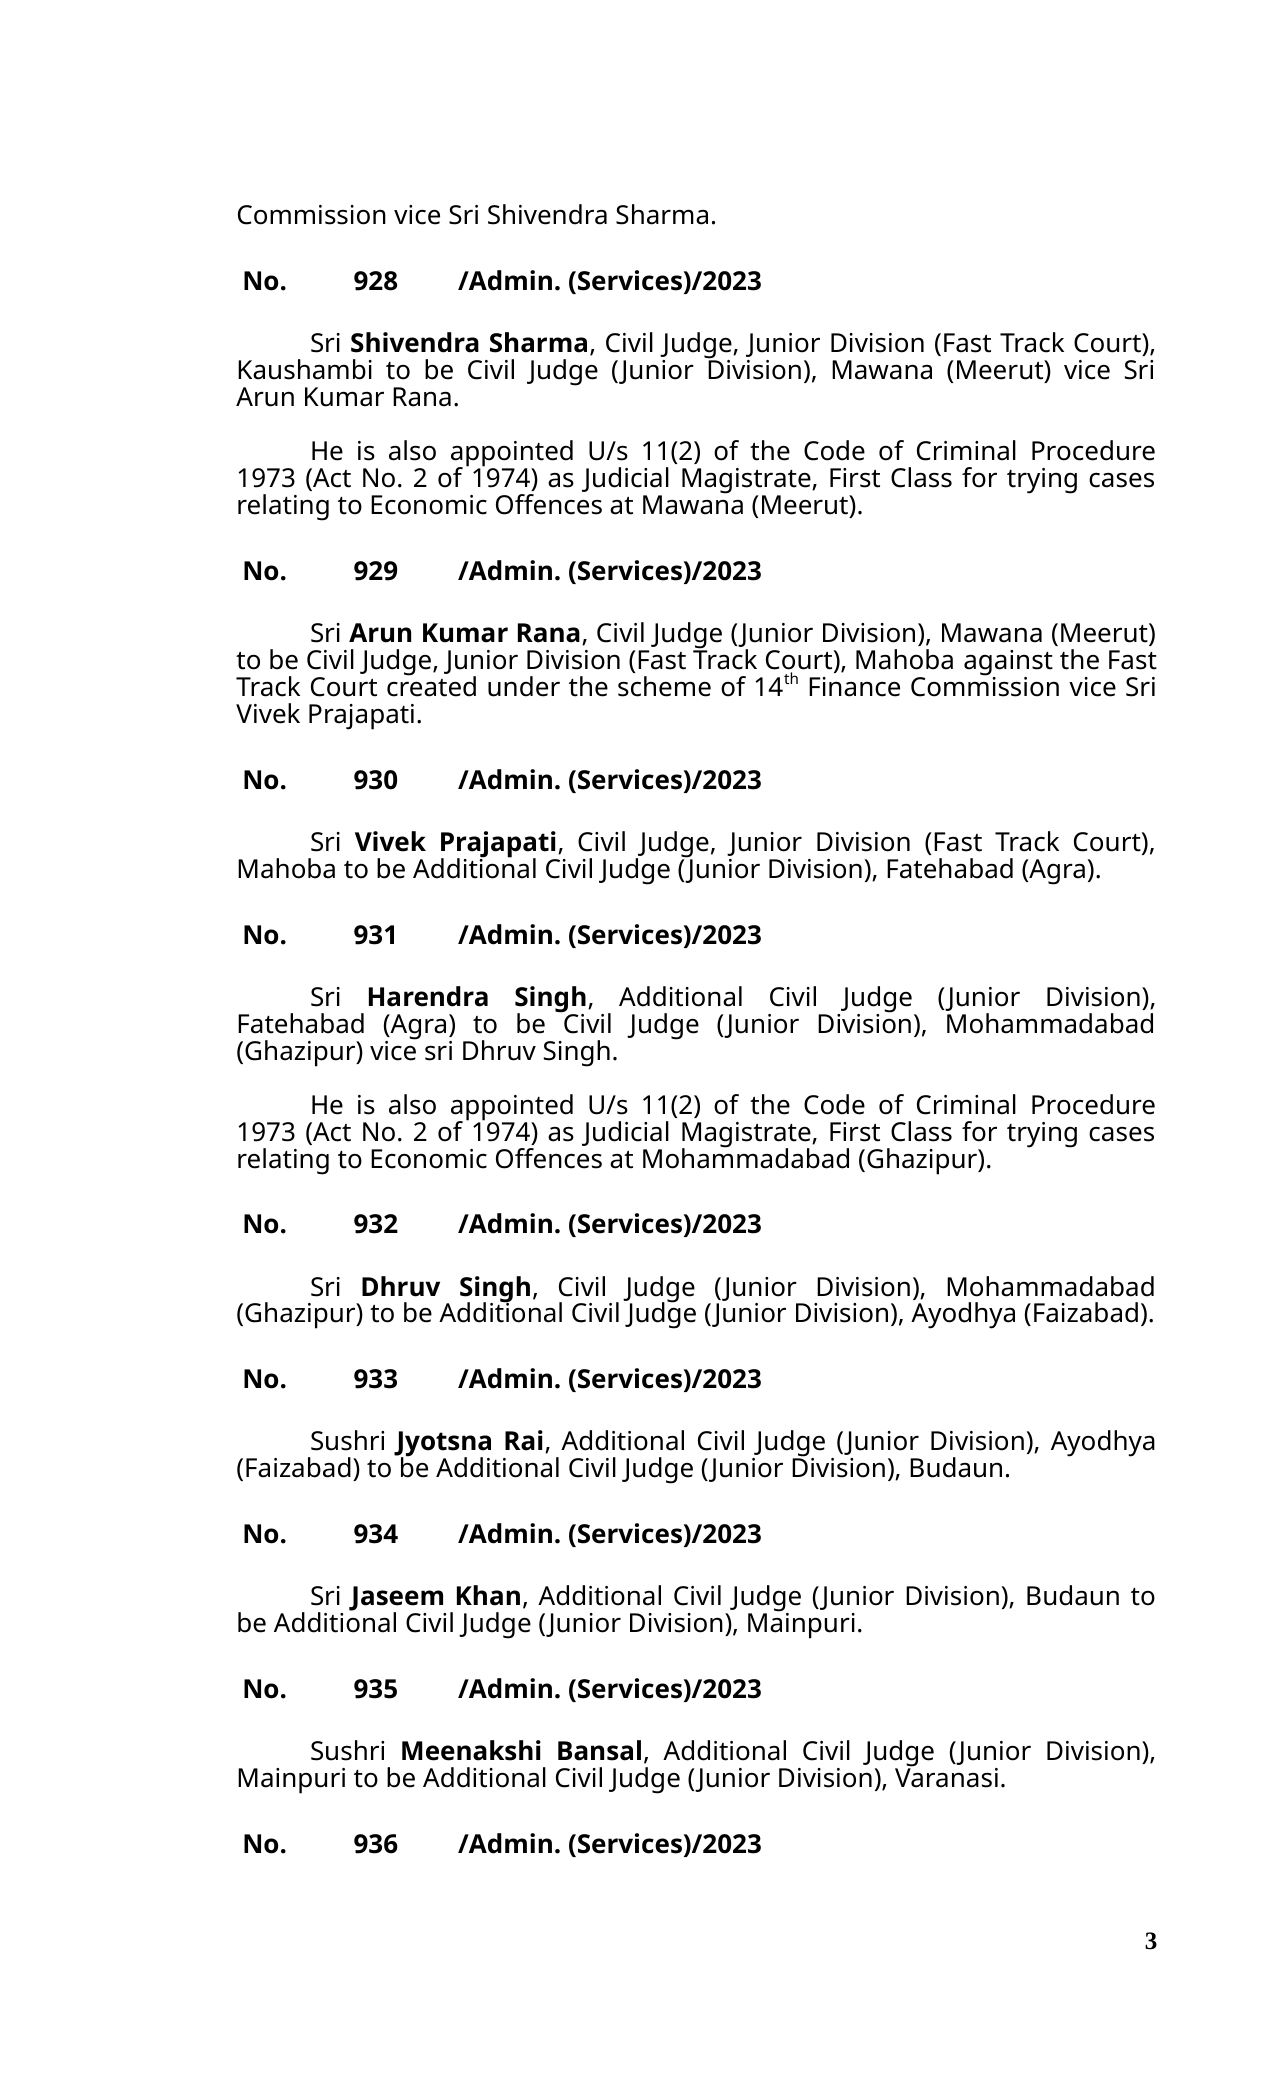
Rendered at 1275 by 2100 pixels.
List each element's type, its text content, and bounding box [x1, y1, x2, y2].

table_header /Admin. (Services)/2023 [452, 1510, 837, 1557]
table_header /Admin. (Services)/2023 [452, 547, 837, 594]
table_header No. [236, 911, 310, 958]
text Sushri Jyotsna Rai, Additional Civil Judge (Junior Division), Ayodhya (Faizabad) to be Additional Civil Judge (Junior Division), Budaun. [236, 1429, 1157, 1483]
table_header [310, 1355, 452, 1402]
table_header [310, 1820, 452, 1867]
table_header [310, 1200, 452, 1247]
table_header No. [236, 257, 310, 304]
text Sri Vivek Prajapati, Civil Judge, Junior Division (Fast Track Court), Mahoba to be Additional Civil Judge (Junior Division), Fatehabad (Agra). [236, 830, 1157, 884]
table_header No. [236, 1665, 310, 1712]
table_header No. [236, 547, 310, 594]
text Sri Arun Kumar Rana, Civil Judge (Junior Division), Mawana (Meerut) to be Civil Judge, Junior Division (Fast Track Court), Mahoba against the Fast Track Court created under the scheme of 14th Finance Commission vice Sri Vivek Prajapati. [236, 621, 1157, 729]
table_header /Admin. (Services)/2023 [452, 1200, 837, 1247]
table_header [310, 257, 452, 304]
table_header [310, 1510, 452, 1557]
table_header [310, 547, 452, 594]
table_header No. [236, 1200, 310, 1247]
text Sri Shivendra Sharma, Civil Judge, Junior Division (Fast Track Court), Kaushambi to be Civil Judge (Junior Division), Mawana (Meerut) vice Sri Arun Kumar Rana. [236, 331, 1157, 412]
text Sri Dhruv Singh, Civil Judge (Junior Division), Mohammadabad (Ghazipur) to be Additional Civil Judge (Junior Division), Ayodhya (Faizabad). [236, 1274, 1157, 1328]
table_header No. [236, 1510, 310, 1557]
table_header [310, 911, 452, 958]
table_header /Admin. (Services)/2023 [452, 1355, 837, 1402]
text He is also appointed U/s 11(2) of the Code of Criminal Procedure 1973 (Act No. 2 of 1974) as Judicial Magistrate, First Class for trying cases relating to Economic Offences at Mohammadabad (Ghazipur). [236, 1092, 1157, 1173]
text Commission vice Sri Shivendra Sharma. [236, 203, 1157, 230]
text Sri Jaseem Khan, Additional Civil Judge (Junior Division), Budaun to be Additional Civil Judge (Junior Division), Mainpuri. [236, 1584, 1157, 1638]
table_header [310, 1665, 452, 1712]
table_header /Admin. (Services)/2023 [452, 756, 837, 803]
text Sushri Meenakshi Bansal, Additional Civil Judge (Junior Division), Mainpuri to be Additional Civil Judge (Junior Division), Varanasi. [236, 1739, 1157, 1793]
table_header No. [236, 1355, 310, 1402]
table_header [310, 756, 452, 803]
table_header No. [236, 1820, 310, 1867]
text Sri Harendra Singh, Additional Civil Judge (Junior Division), Fatehabad (Agra) to be Civil Judge (Junior Division), Mohammadabad (Ghazipur) vice sri Dhruv Singh. [236, 984, 1157, 1066]
table_header /Admin. (Services)/2023 [452, 257, 837, 304]
table_header /Admin. (Services)/2023 [452, 1820, 837, 1867]
table_header /Admin. (Services)/2023 [452, 911, 837, 958]
table_header No. [236, 756, 310, 803]
table_header /Admin. (Services)/2023 [452, 1665, 837, 1712]
text He is also appointed U/s 11(2) of the Code of Criminal Procedure 1973 (Act No. 2 of 1974) as Judicial Magistrate, First Class for trying cases relating to Economic Offences at Mawana (Meerut). [236, 439, 1157, 520]
